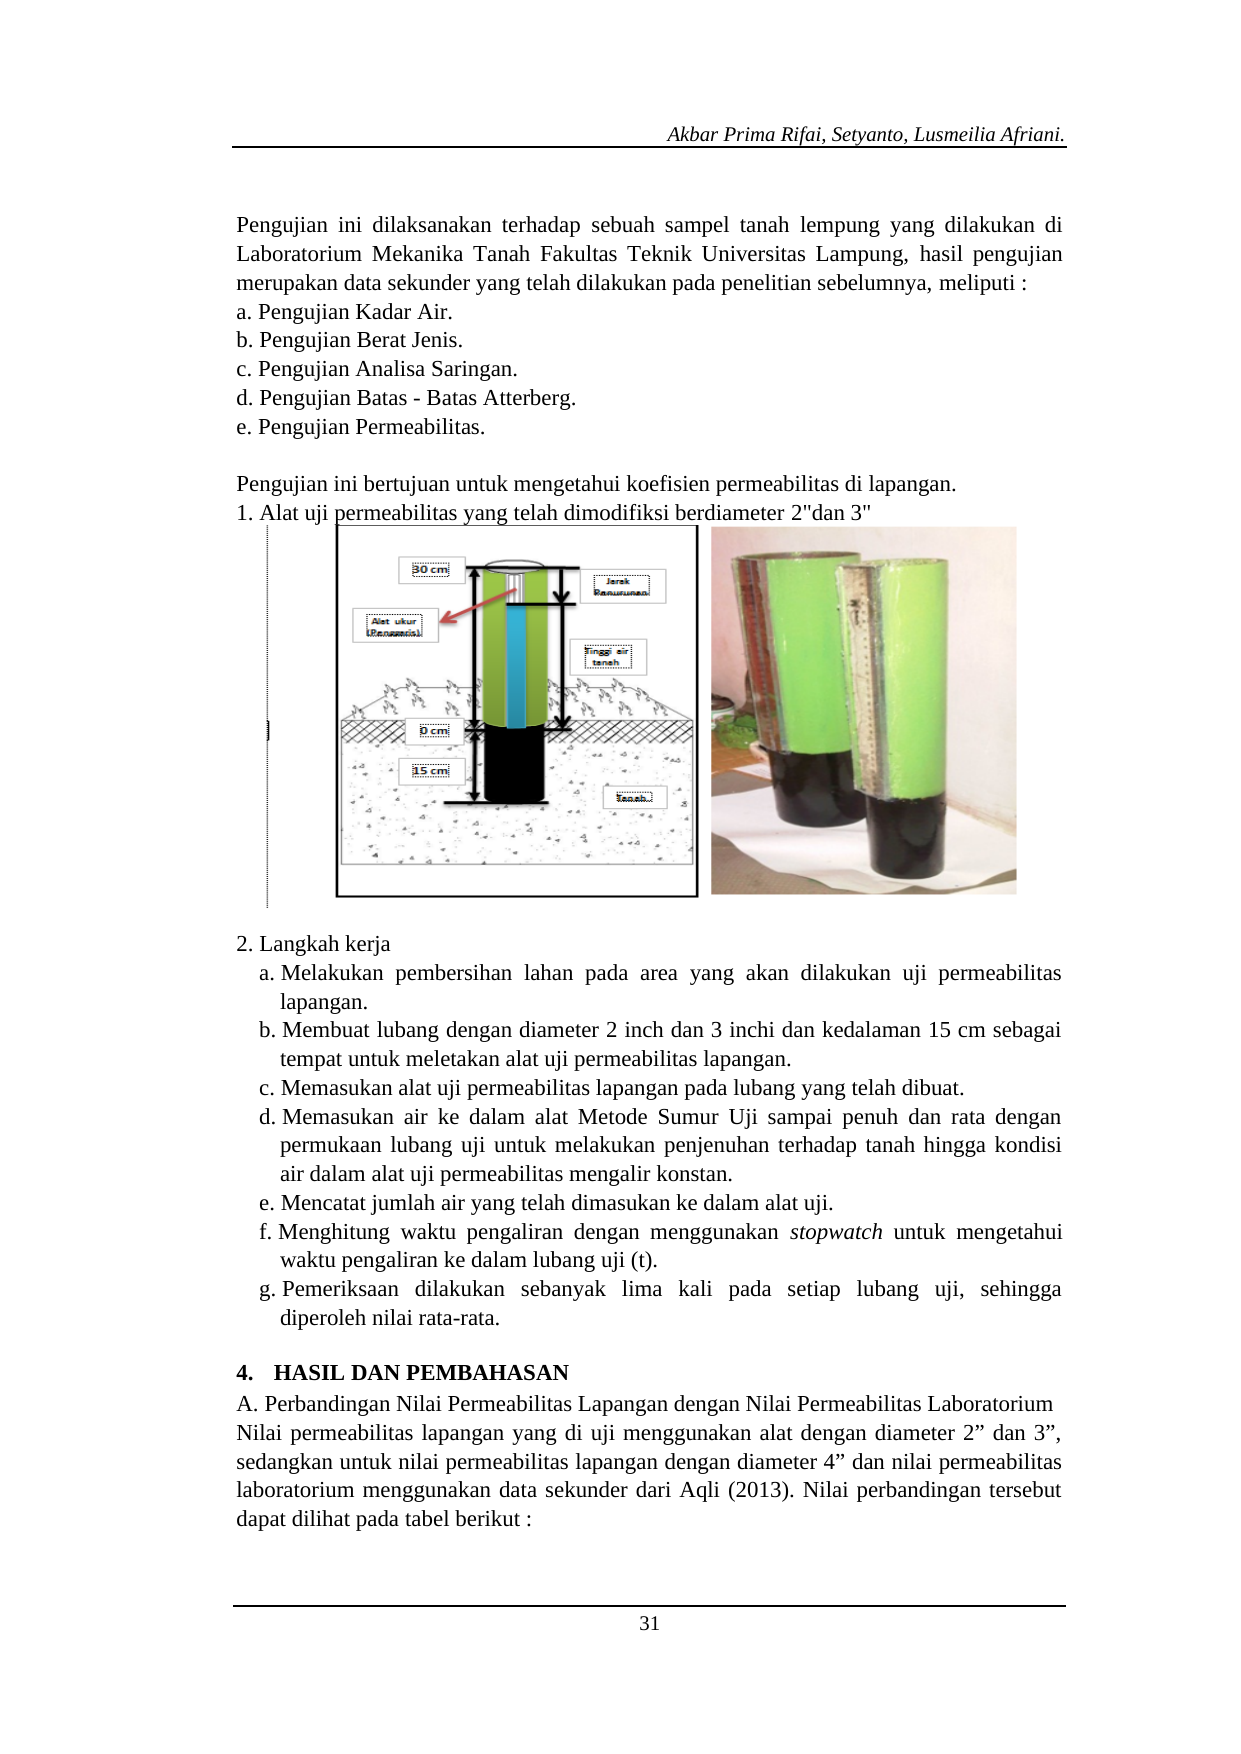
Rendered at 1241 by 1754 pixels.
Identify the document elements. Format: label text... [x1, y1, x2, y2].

text d. Memasukan air ke dalam alat Metode Sumur Uji sampai penuh dan rata dengan permukaan lubang uji untuk melakukan penjenuhan terhadap tanah hingga kondisi air dalam alat uji permeabilitas mengalir konstan. [259, 1100, 1063, 1187]
text g. Pemeriksaan dilakukan sebanyak lima kali pada setiap lubang uji, sehingga diperoleh nilai rata-rata. [259, 1273, 1063, 1330]
text a. Pengujian Kadar Air. [236, 295, 1063, 324]
text d. Pengujian Batas - Batas Atterberg. [236, 382, 1063, 410]
picture [258, 525, 1042, 908]
text b. Pengujian Berat Jenis. [236, 324, 1063, 353]
list HASIL DAN PEMBAHASAN [236, 1359, 1063, 1386]
text a. Melakukan pembersihan lahan pada area yang akan dilakukan uji permeabilitas lapangan. [259, 957, 1063, 1014]
text c. Memasukan alat uji permeabilitas lapangan pada lubang yang telah dibuat. [259, 1072, 1063, 1100]
text 2. Langkah kerja [236, 525, 1063, 957]
text Nilai permeabilitas lapangan yang di uji menggunakan alat dengan diameter 2” dan 3”, sedangkan untuk nilai permeabilitas lapangan dengan diameter 4” dan nilai permeabilitas laboratorium menggunakan data sekunder dari Aqli (2013). Nilai perbandingan tersebut dapat dilihat pada tabel berikut : [236, 1417, 1063, 1532]
text Pengujian ini bertujuan untuk mengetahui koefisien permeabilitas di lapangan. [236, 468, 1063, 497]
text A. Perbandingan Nilai Permeabilitas Lapangan dengan Nilai Permeabilitas Laboratorium [236, 1386, 1063, 1417]
text e. Mencatat jumlah air yang telah dimasukan ke dalam alat uji. [259, 1187, 1063, 1215]
text b. Membuat lubang dengan diameter 2 inch dan 3 inchi dan kedalaman 15 cm sebagai tempat untuk meletakan alat uji permeabilitas lapangan. [259, 1014, 1063, 1072]
text e. Pengujian Permeabilitas. [236, 410, 1063, 439]
text Pengujian ini dilaksanakan terhadap sebuah sampel tanah lempung yang dilakukan di Laboratorium Mekanika Tanah Fakultas Teknik Universitas Lampung, hasil pengujian merupakan data sekunder yang telah dilakukan pada penelitian sebelumnya, meliputi : [236, 209, 1063, 295]
text f. Menghitung waktu pengaliran dengan menggunakan stopwatch untuk mengetahui waktu pengaliran ke dalam lubang uji (t). [259, 1215, 1063, 1273]
text c. Pengujian Analisa Saringan. [236, 353, 1063, 382]
text 1. Alat uji permeabilitas yang telah dimodifiksi berdiameter 2"dan 3" [236, 497, 1063, 525]
